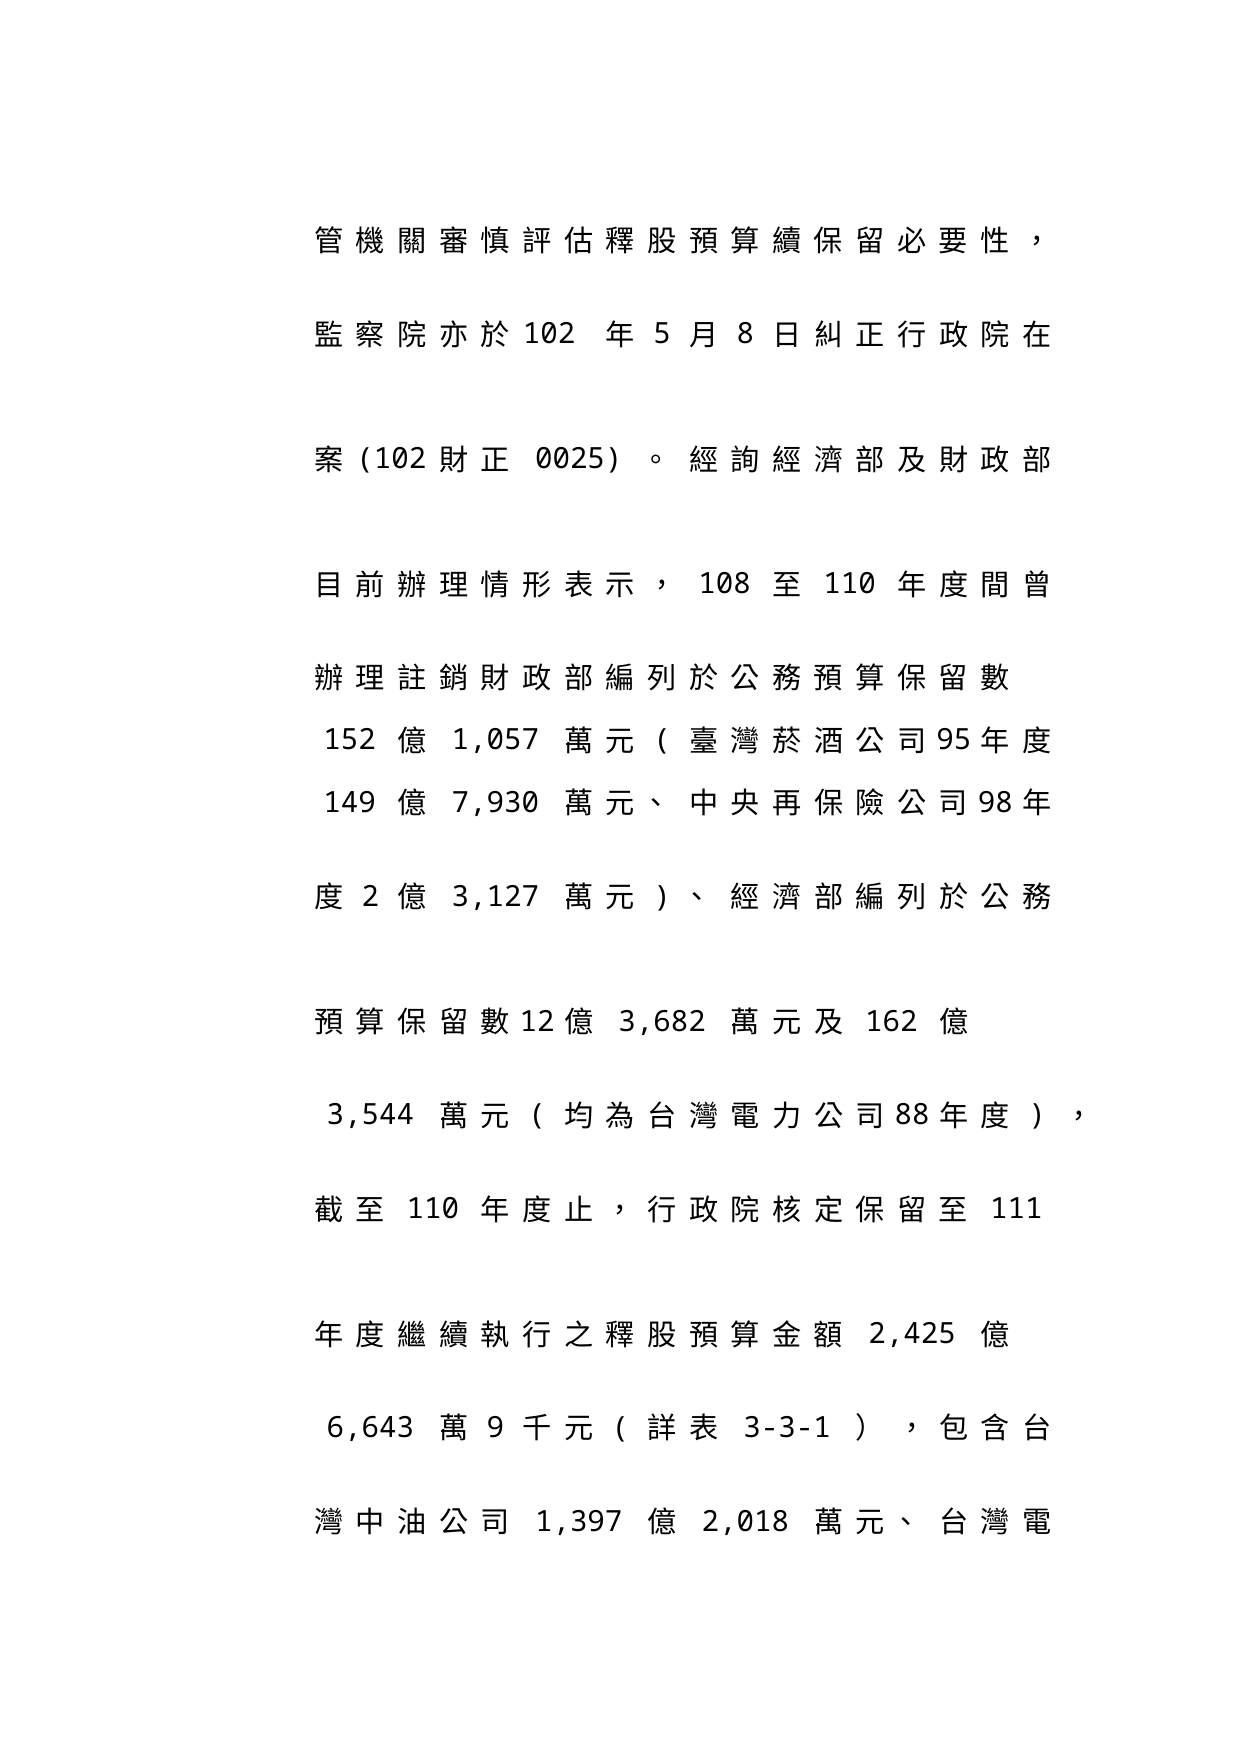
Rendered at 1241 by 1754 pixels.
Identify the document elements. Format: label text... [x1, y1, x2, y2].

text 有關經濟部、財政部及民營化基金保留多年之釋股預算，多數於短期內難有所進展，迭經審計部多次函請行政院及相關主管機關審慎評估釋股預算續保留必要性，監察院亦於102 年5月8日糾正行政院在案(102財正0025)。經詢經濟部及財政部目前辦理情形表示，108至110年度間曾辦理註銷財政部編列於公務預算保留數152億1,057萬元(臺灣菸酒公司95年度149億7,930萬元、中央再保險公司98年度2億3,127萬元)、經濟部編列於公務預算保留數12億3,682萬元及162億3,544萬元(均為台灣電力公司88年度)，截至110年度止，行政院核定保留至111年度繼續執行之釋股預算金額2,425億6,643萬9千元(詳表3-3-1），包含台灣中油公司1,397億2,018萬元、台灣電力公司400億137萬4千元及民營化基金628億3,251萬9千元等釋股預算保留數。 [271, 197, 1058, 1572]
